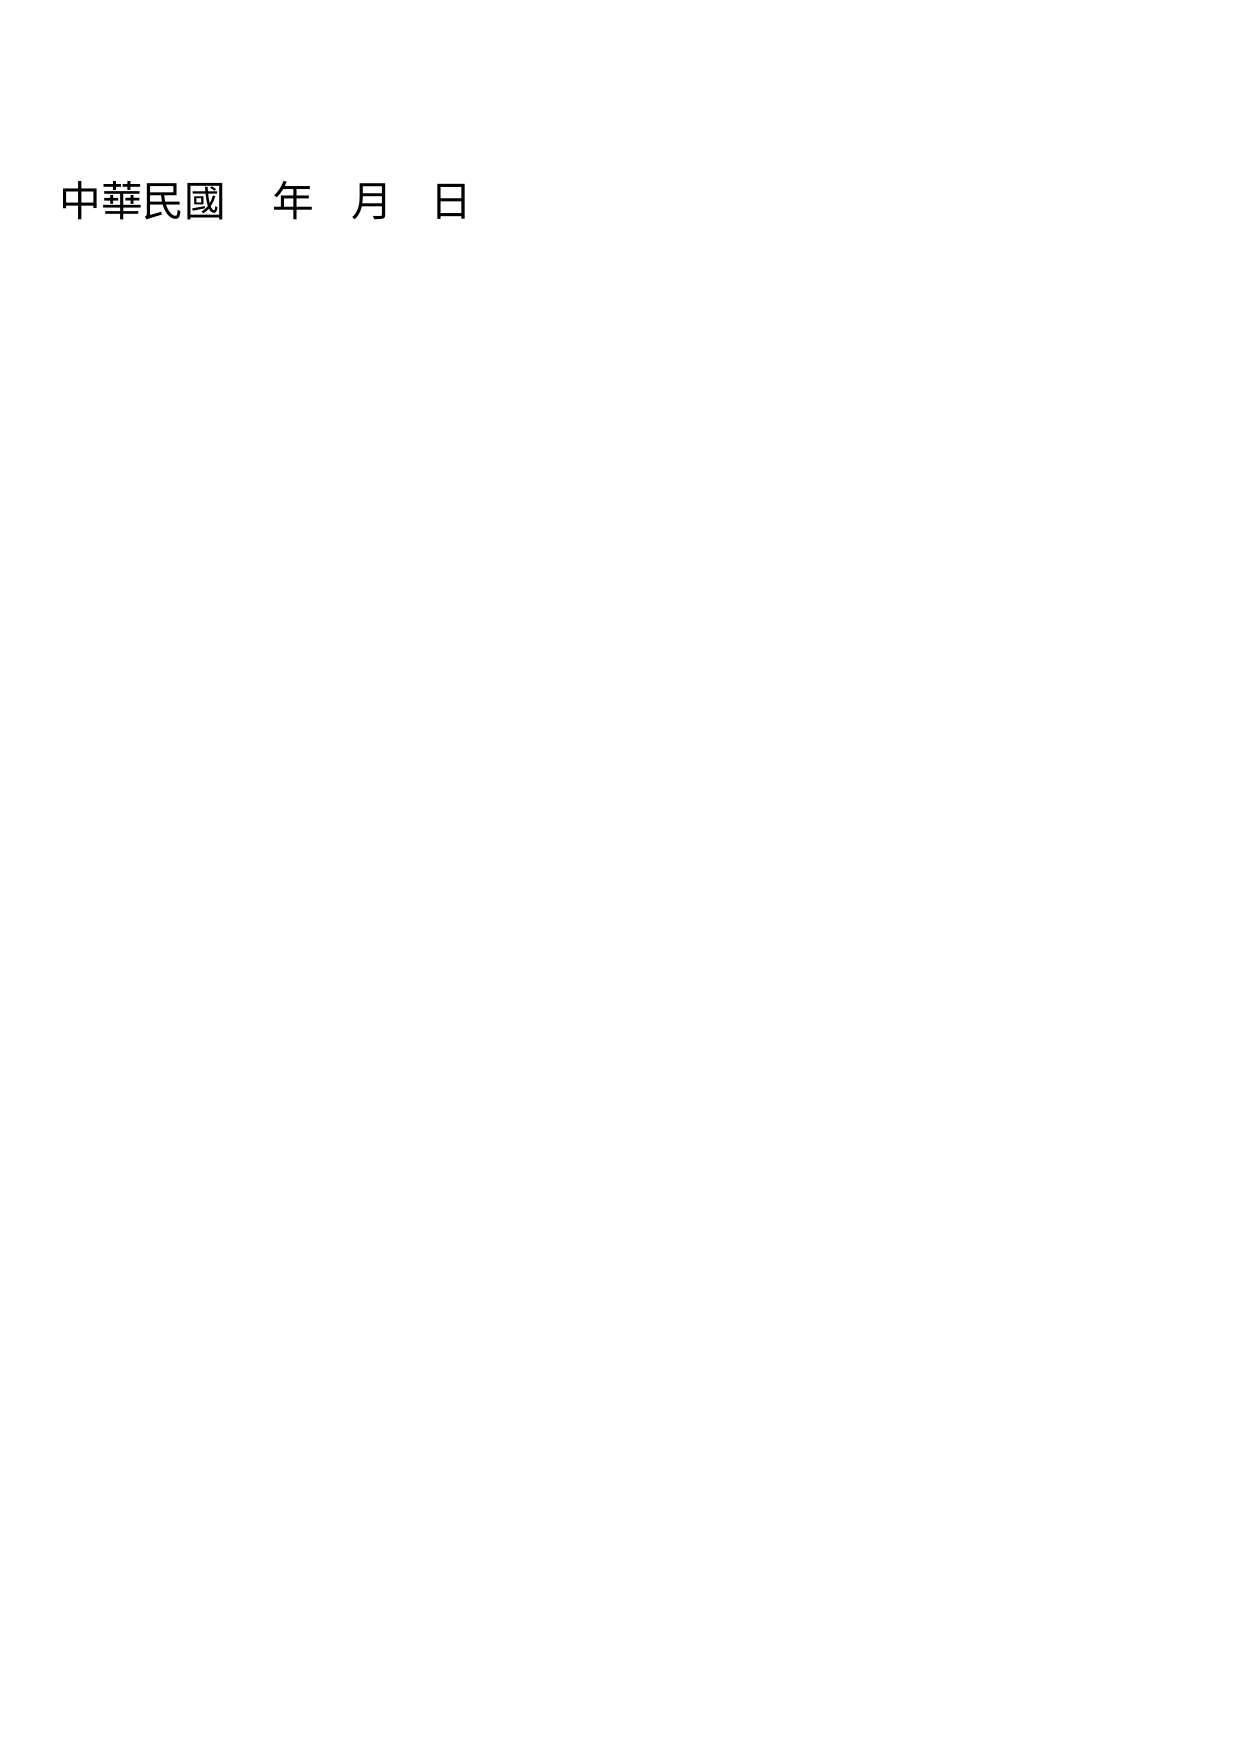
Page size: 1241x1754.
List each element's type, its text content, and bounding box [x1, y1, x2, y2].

text 中華民國 年 月 日 [59, 164, 1152, 232]
